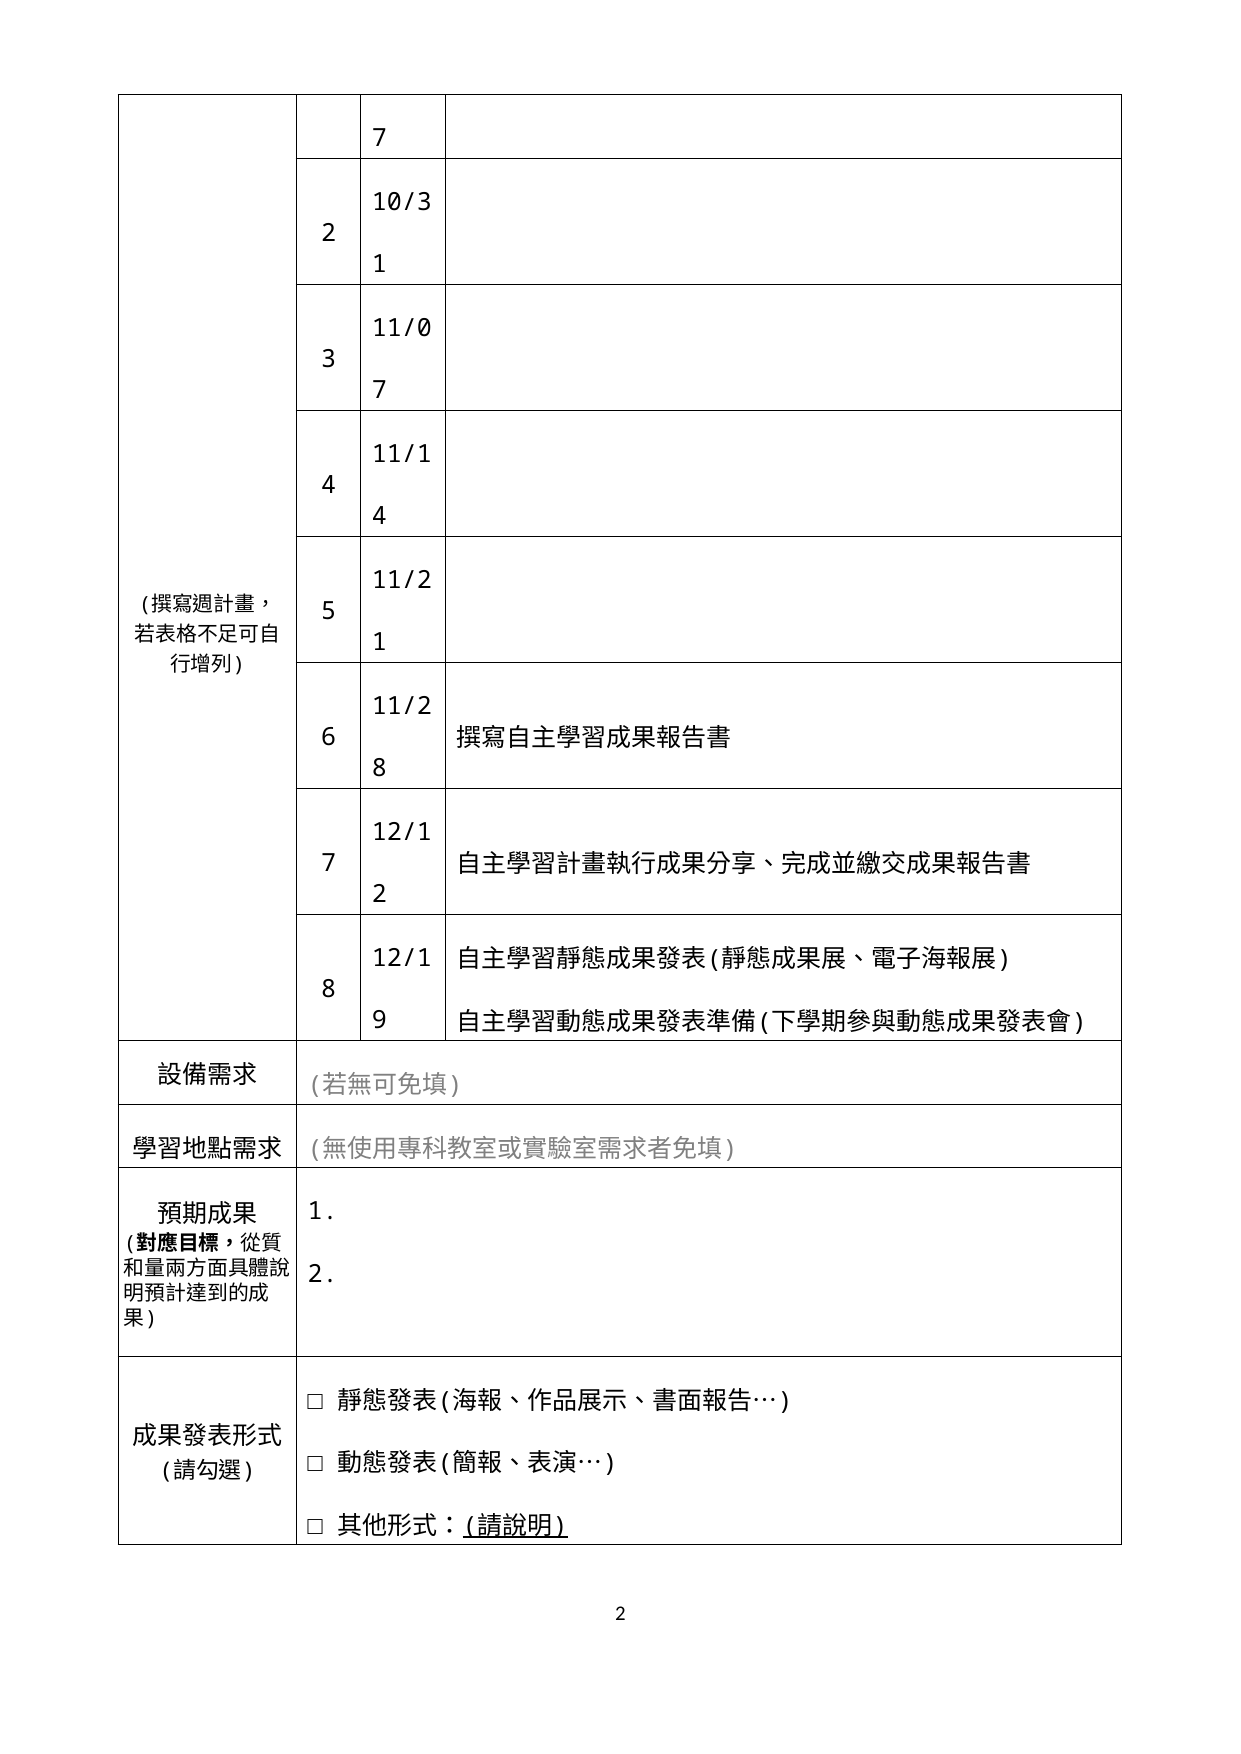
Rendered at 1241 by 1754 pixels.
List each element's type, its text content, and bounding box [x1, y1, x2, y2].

table_cell 自主學習計畫執行成果分享、完成並繳交成果報告書 [446, 789, 1121, 914]
table_cell 自主學習靜態成果發表(靜態成果展、電子海報展) 自主學習動態成果發表準備(下學期參與動態成果發表會) [446, 915, 1121, 1040]
table_cell [446, 537, 1121, 662]
table_cell 11/21 [361, 537, 445, 662]
table_cell 11/07 [361, 285, 445, 410]
table_cell 2 [297, 159, 360, 284]
table_cell [446, 411, 1121, 536]
table_cell 12/12 [361, 789, 445, 914]
table_cell 撰寫自主學習成果報告書 [446, 663, 1121, 788]
table_cell 7 [297, 789, 360, 914]
table_cell (撰寫週計畫，若表格不足可自行增列) [119, 95, 296, 1040]
table_cell [297, 95, 360, 158]
table_cell 成果發表形式 (請勾選) [119, 1357, 296, 1544]
table_cell [446, 285, 1121, 410]
table_cell (若無可免填) [297, 1041, 1121, 1103]
table_cell 6 [297, 663, 360, 788]
table_cell 5 [297, 537, 360, 662]
table_cell 10/31 [361, 159, 445, 284]
table_cell 7 [361, 95, 445, 158]
table_cell 學習地點需求 [119, 1105, 296, 1167]
table_cell 11/14 [361, 411, 445, 536]
table_cell 設備需求 [119, 1041, 296, 1103]
table_cell 預期成果 (對應目標，從質和量兩方面具體說明預計達到的成果) [119, 1168, 296, 1356]
table_cell (無使用專科教室或實驗室需求者免填) [297, 1105, 1121, 1167]
table_cell [446, 95, 1121, 158]
table_cell □ 靜態發表(海報、作品展示、書面報告…) □ 動態發表(簡報、表演…) □ 其他形式：(請說明) [297, 1357, 1121, 1544]
table_cell 3 [297, 285, 360, 410]
table_cell 1. 2. [297, 1168, 1121, 1356]
table_cell 11/28 [361, 663, 445, 788]
table_cell 12/19 [361, 915, 445, 1040]
table_cell [446, 159, 1121, 284]
table_cell 4 [297, 411, 360, 536]
table_cell 8 [297, 915, 360, 1040]
